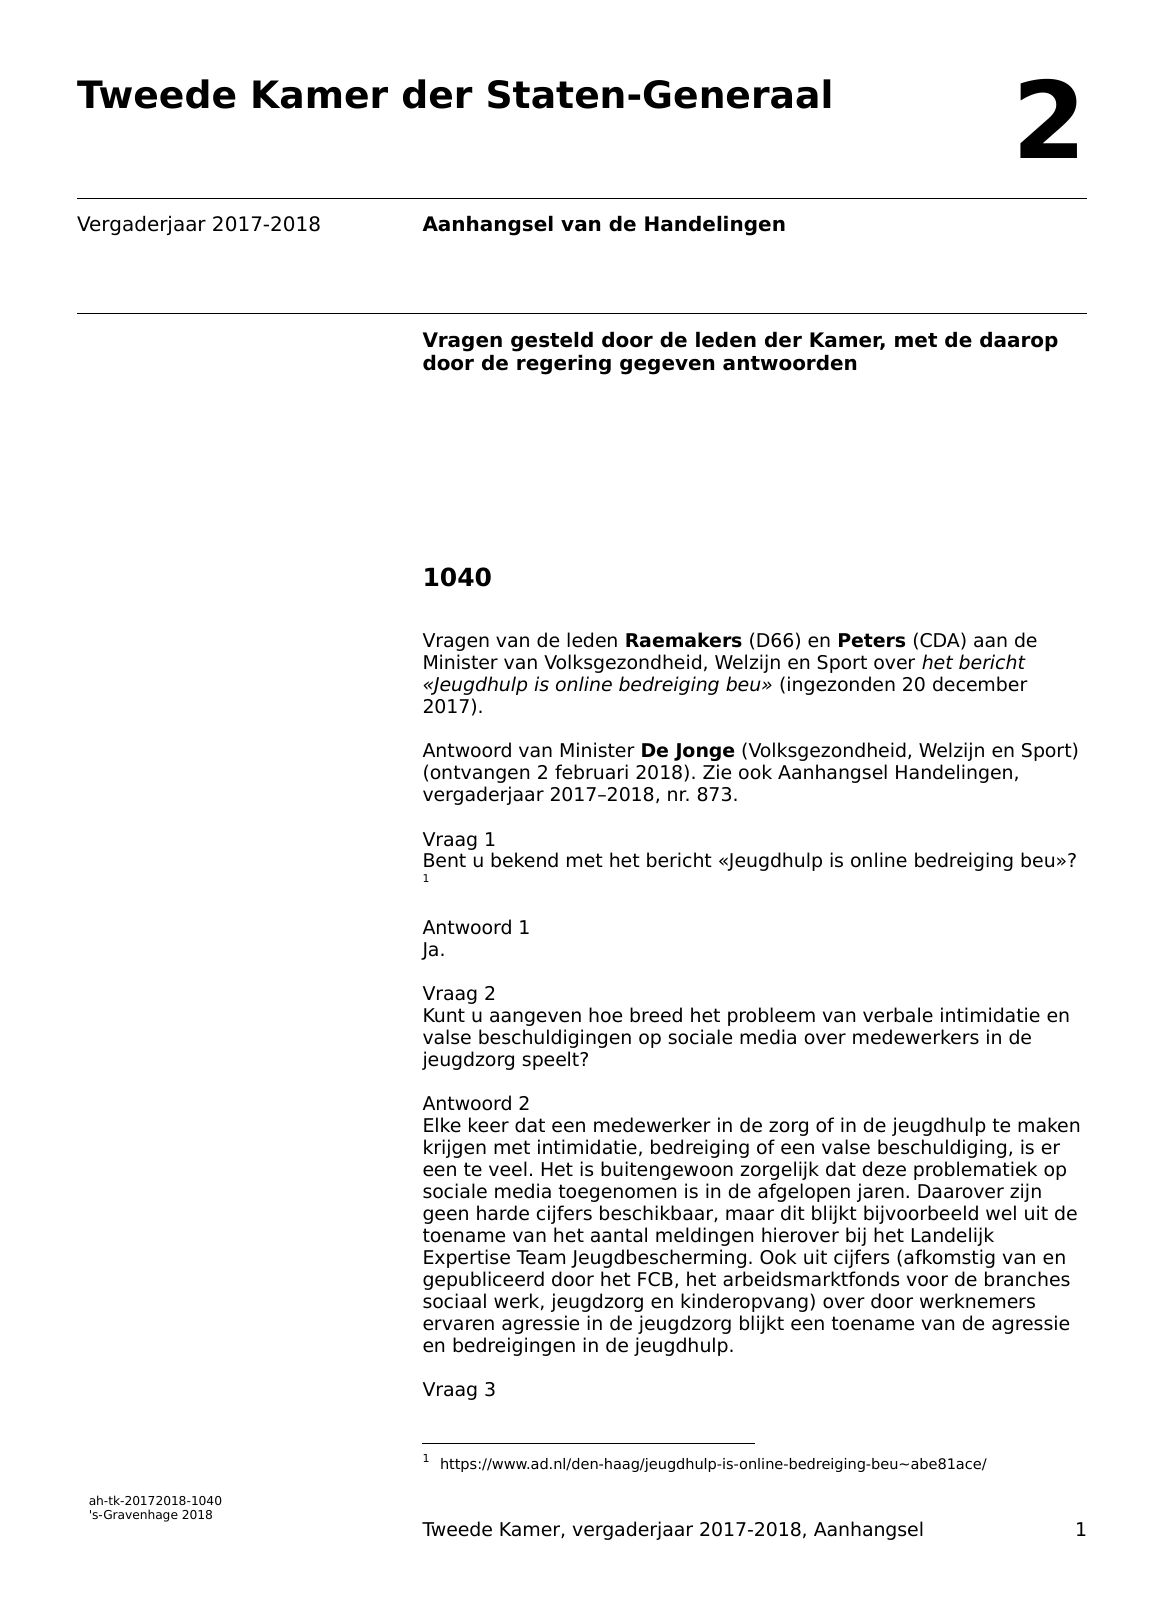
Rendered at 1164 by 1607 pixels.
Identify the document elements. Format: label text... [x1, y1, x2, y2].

text Antwoord 2 [422, 1093, 1087, 1115]
text Vraag 2 [422, 983, 1087, 1005]
table_header Tweede Kamer der Staten-Generaal [77, 59, 886, 198]
table_cell Vergaderjaar 2017-2018 [77, 199, 422, 313]
text Antwoord van Minister De Jonge (Volksgezondheid, Welzijn en Sport) (ontvangen 2 februari 2018). Zie ook Aanhangsel Handelingen, vergaderjaar 2017–2018, nr. 873. [422, 740, 1087, 806]
text 1040 [422, 563, 1087, 592]
table_cell Vragen gesteld door de leden der Kamer, met de daarop door de regering gegeven antwoorden [422, 314, 1087, 375]
text Vragen van de leden Raemakers (D66) en Peters (CDA) aan de Minister van Volksgezondheid, Welzijn en Sport over het bericht «Jeugdhulp is online bedreiging beu» (ingezonden 20 december 2017). [422, 630, 1087, 718]
text Elke keer dat een medewerker in de zorg of in de jeugdhulp te maken krijgen met intimidatie, bedreiging of een valse beschuldiging, is er een te veel. Het is buitengewoon zorgelijk dat deze problematiek op sociale media toegenomen is in de afgelopen jaren. Daarover zijn geen harde cijfers beschikbaar, maar dit blijkt bijvoorbeeld wel uit de toename van het aantal meldingen hierover bij het Landelijk Expertise Team Jeugdbescherming. Ook uit cijfers (afkomstig van en gepubliceerd door het FCB, het arbeidsmarktfonds voor de branches sociaal werk, jeugdzorg en kinderopvang) over door werknemers ervaren agressie in de jeugdzorg blijkt een toename van de agressie en bedreigingen in de jeugdhulp. [422, 1115, 1087, 1357]
table_header 2 [886, 59, 1087, 198]
text https://www.ad.nl/den-haag/jeugdhulp-is-online-bedreiging-beu~abe81ace/ [422, 1452, 1087, 1474]
text Kunt u aangeven hoe breed het probleem van verbale intimidatie en valse beschuldigingen op sociale media over medewerkers in de jeugdzorg speelt? [422, 1005, 1087, 1071]
table_cell [77, 314, 422, 375]
table_cell Aanhangsel van de Handelingen [422, 199, 1087, 313]
text Ja. [422, 938, 1087, 961]
text Antwoord 1 [422, 917, 1087, 938]
text ah-tk-20172018-1040 [88, 1494, 323, 1508]
text Vraag 1 [422, 828, 1087, 850]
text 's-Gravenhage 2018 [88, 1508, 323, 1522]
text Vraag 3 [422, 1379, 1087, 1401]
text Bent u bekend met het bericht «Jeugdhulp is online bedreiging beu»? [422, 850, 1087, 894]
